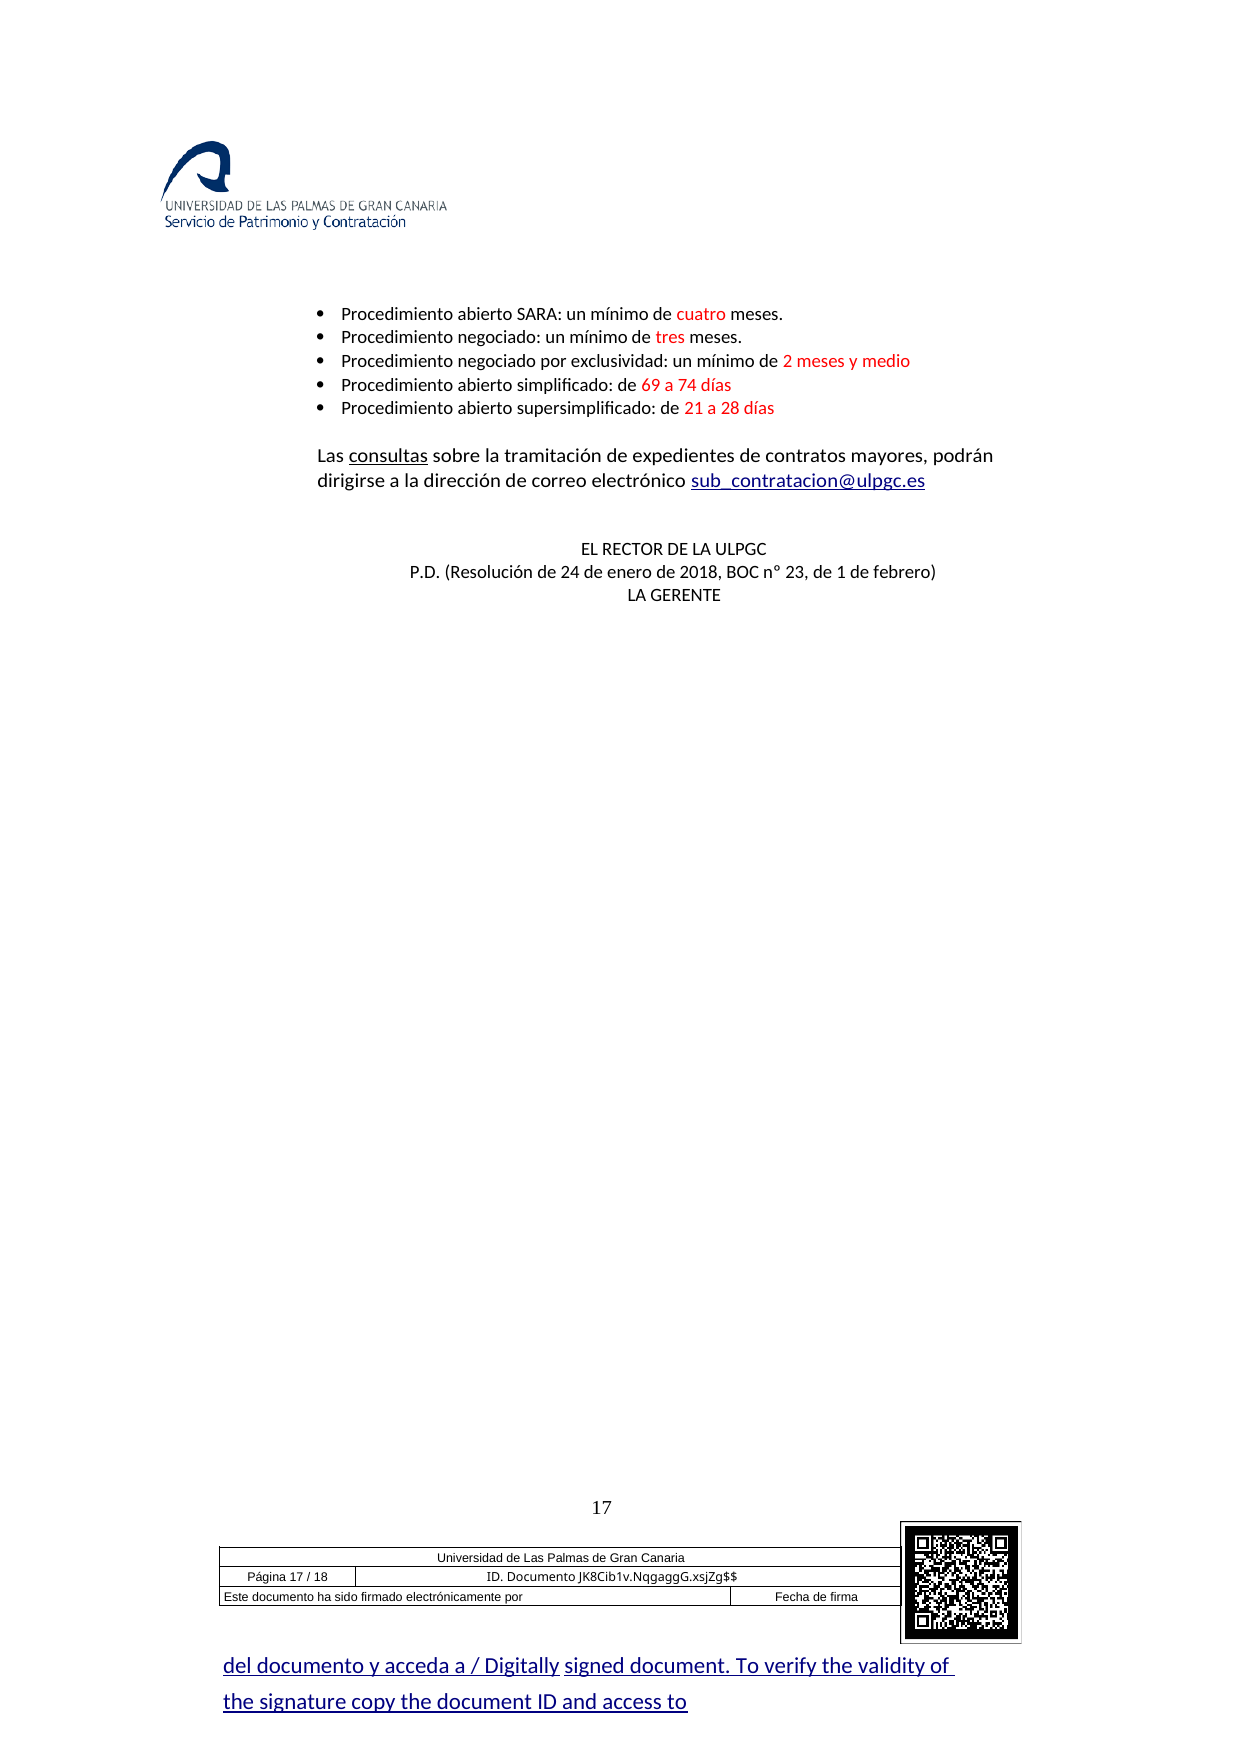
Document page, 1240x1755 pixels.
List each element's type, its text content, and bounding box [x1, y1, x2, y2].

list Procedimiento negociado: un mínimo de tres meses. [317, 326, 1064, 348]
subtitle 17 [148, 1496, 1055, 1519]
table_cell Este documento ha sido firmado electrónicamente por [220, 1587, 730, 1605]
table_cell Página 17 / 18 [220, 1567, 355, 1586]
text EL RECTOR DE LA ULPGC [581, 538, 1064, 561]
list Procedimiento abierto supersimplificado: de 21 a 28 días [317, 396, 1064, 419]
table_cell Fecha de firma [731, 1587, 900, 1605]
table_cell ID. Documento JK8Cib1v.NqgaggG.xsjZg$$ [356, 1567, 900, 1586]
list Procedimiento negociado por exclusividad: un mínimo de 2 meses y medio [317, 349, 1064, 372]
table_header Universidad de Las Palmas de Gran Canaria [220, 1548, 900, 1566]
subtitle Las consultas sobre la tramitación de expedientes de contratos mayores, podrán dirigirse a la dirección de correo electrónico sub_contratacion@ulpgc.es [317, 443, 1015, 492]
list Procedimiento abierto SARA: un mínimo de cuatro meses. [317, 303, 1064, 326]
text P.D. (Resolución de 24 de enero de 2018, BOC nº 23, de 1 de febrero) LA GERENTE [409, 561, 939, 606]
list Procedimiento abierto simplificado: de 69 a 74 días [317, 372, 1064, 396]
